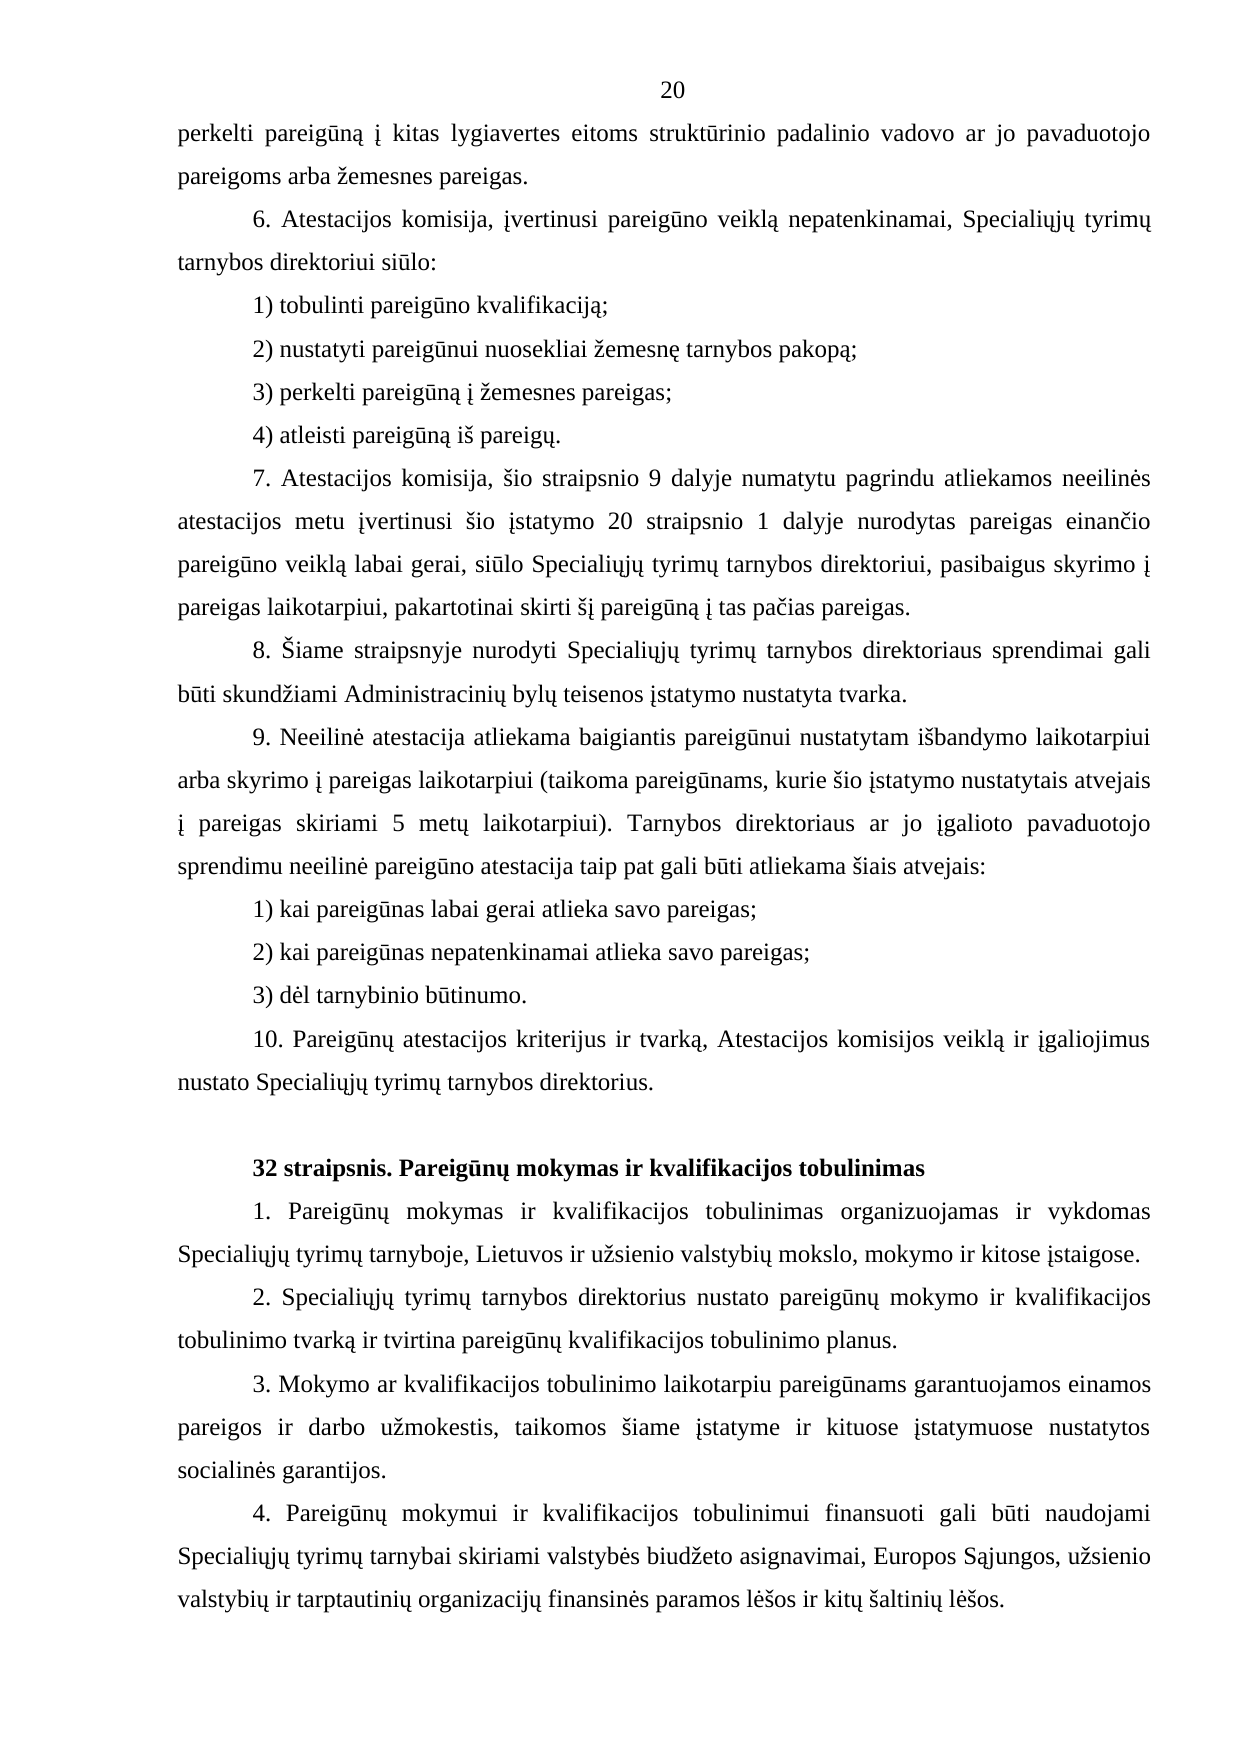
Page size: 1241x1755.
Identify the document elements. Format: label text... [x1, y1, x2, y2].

text 4. Pareigūnų mokymui ir kvalifikacijos tobulinimui finansuoti gali būti naudojami Specialiųjų tyrimų tarnybai skiriami valstybės biudžeto asignavimai, Europos Sąjungos, užsienio valstybių ir tarptautinių organizacijų finansinės paramos lėšos ir kitų šaltinių lėšos. [177, 1498, 1152, 1613]
text 32 straipsnis. Pareigūnų mokymas ir kvalifikacijos tobulinimas [177, 1153, 1152, 1182]
text 8. Šiame straipsnyje nurodyti Specialiųjų tyrimų tarnybos direktoriaus sprendimai gali būti skundžiami Administracinių bylų teisenos įstatymo nustatyta tvarka. [177, 636, 1152, 707]
text 9. Neeilinė atestacija atliekama baigiantis pareigūnui nustatytam išbandymo laikotarpiui arba skyrimo į pareigas laikotarpiui (taikoma pareigūnams, kurie šio įstatymo nustatytais atvejais į pareigas skiriami 5 metų laikotarpiui). Tarnybos direktoriaus ar jo įgalioto pavaduotojo sprendimu neeilinė pareigūno atestacija taip pat gali būti atliekama šiais atvejais: [177, 722, 1152, 880]
text 10. Pareigūnų atestacijos kriterijus ir tvarką, Atestacijos komisijos veiklą ir įgaliojimus nustato Specialiųjų tyrimų tarnybos direktorius. [177, 1024, 1152, 1096]
text 1) kai pareigūnas labai gerai atlieka savo pareigas; [177, 894, 1152, 923]
text 2. Specialiųjų tyrimų tarnybos direktorius nustato pareigūnų mokymo ir kvalifikacijos tobulinimo tvarką ir tvirtina pareigūnų kvalifikacijos tobulinimo planus. [177, 1282, 1152, 1354]
text 1. Pareigūnų mokymas ir kvalifikacijos tobulinimas organizuojamas ir vykdomas Specialiųjų tyrimų tarnyboje, Lietuvos ir užsienio valstybių mokslo, mokymo ir kitose įstaigose. [177, 1196, 1152, 1268]
text 2) nustatyti pareigūnui nuosekliai žemesnę tarnybos pakopą; [177, 334, 1152, 362]
text perkelti pareigūną į kitas lygiavertes eitoms struktūrinio padalinio vadovo ar jo pavaduotojo pareigoms arba žemesnes pareigas. [177, 118, 1152, 190]
text 1) tobulinti pareigūno kvalifikaciją; [177, 291, 1152, 319]
text 7. Atestacijos komisija, šio straipsnio 9 dalyje numatytu pagrindu atliekamos neeilinės atestacijos metu įvertinusi šio įstatymo 20 straipsnio 1 dalyje nurodytas pareigas einančio pareigūno veiklą labai gerai, siūlo Specialiųjų tyrimų tarnybos direktoriui, pasibaigus skyrimo į pareigas laikotarpiui, pakartotinai skirti šį pareigūną į tas pačias pareigas. [177, 463, 1152, 621]
text 3) perkelti pareigūną į žemesnes pareigas; [177, 377, 1152, 406]
text 4) atleisti pareigūną iš pareigų. [177, 420, 1152, 449]
text 2) kai pareigūnas nepatenkinamai atlieka savo pareigas; [177, 937, 1152, 966]
text 6. Atestacijos komisija, įvertinusi pareigūno veiklą nepatenkinamai, Specialiųjų tyrimų tarnybos direktoriui siūlo: [177, 204, 1152, 276]
text 3. Mokymo ar kvalifikacijos tobulinimo laikotarpiu pareigūnams garantuojamos einamos pareigos ir darbo užmokestis, taikomos šiame įstatyme ir kituose įstatymuose nustatytos socialinės garantijos. [177, 1369, 1152, 1484]
text 3) dėl tarnybinio būtinumo. [177, 981, 1152, 1009]
